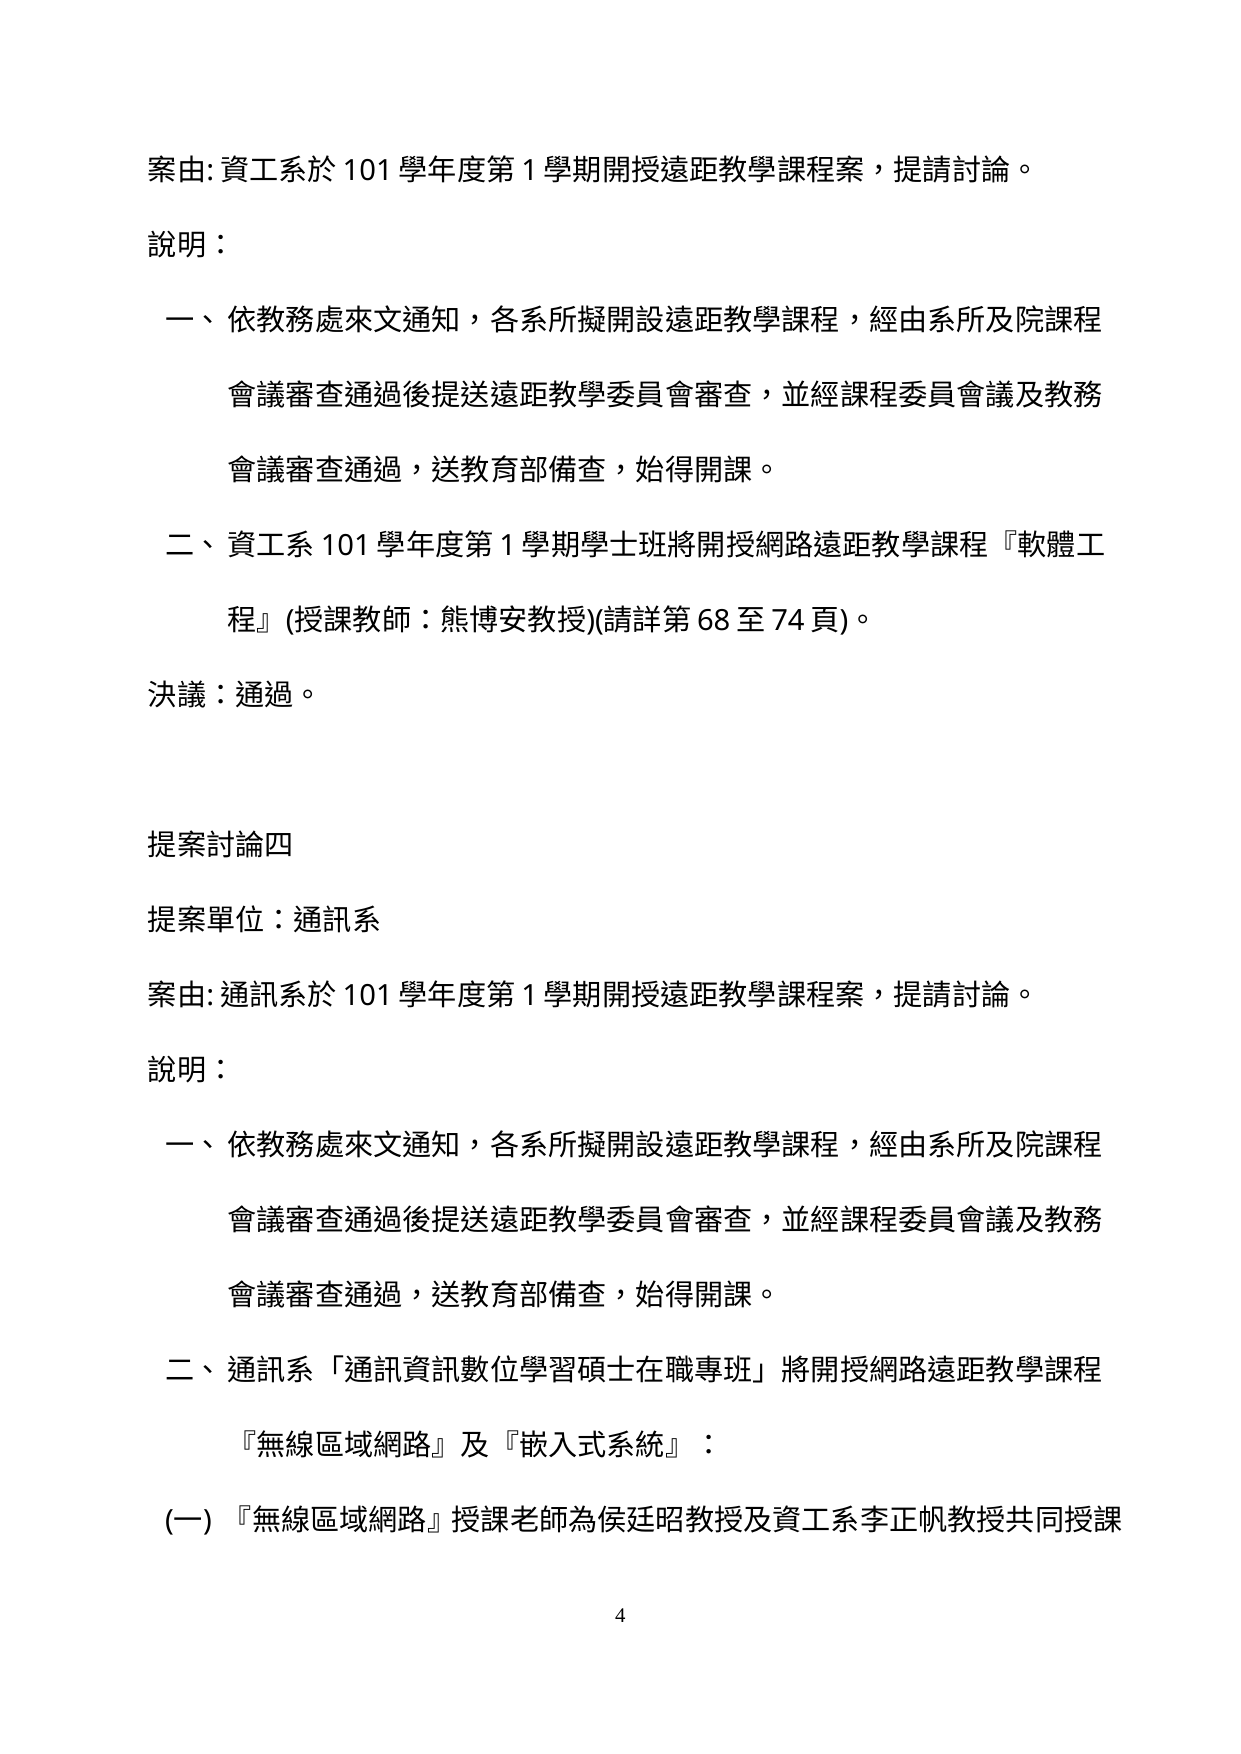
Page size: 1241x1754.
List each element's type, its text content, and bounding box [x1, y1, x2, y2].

text 決議：通過。 [148, 655, 1122, 730]
text 提案單位：通訊系 [148, 880, 1122, 955]
text 案由: 資工系於101學年度第1學期開授遠距教學課程案，提請討論。 [148, 130, 1122, 205]
text 說明： [148, 1030, 1122, 1105]
text 一、 依教務處來文通知，各系所擬開設遠距教學課程，經由系所及院課程會議審查通過後提送遠距教學委員會審查，並經課程委員會議及教務會議審查通過，送教育部備查，始得開課。 [165, 280, 1122, 505]
text 案由: 通訊系於101學年度第1學期開授遠距教學課程案，提請討論。 [148, 955, 1122, 1030]
text 提案討論四 [148, 805, 1122, 880]
text 二、 通訊系「通訊資訊數位學習碩士在職專班」將開授網路遠距教學課程『無線區域網路』及『嵌入式系統』： [165, 1330, 1122, 1480]
text 說明： [148, 205, 1122, 280]
text 一、 依教務處來文通知，各系所擬開設遠距教學課程，經由系所及院課程會議審查通過後提送遠距教學委員會審查，並經課程委員會議及教務會議審查通過，送教育部備查，始得開課。 [165, 1105, 1122, 1330]
text (一) 『無線區域網路』授課老師為侯廷昭教授及資工系李正帆教授共同授課 [165, 1480, 1122, 1555]
text 二、 資工系101學年度第1學期學士班將開授網路遠距教學課程『軟體工程』(授課教師：熊博安教授)(請詳第68至74頁)。 [165, 505, 1122, 655]
